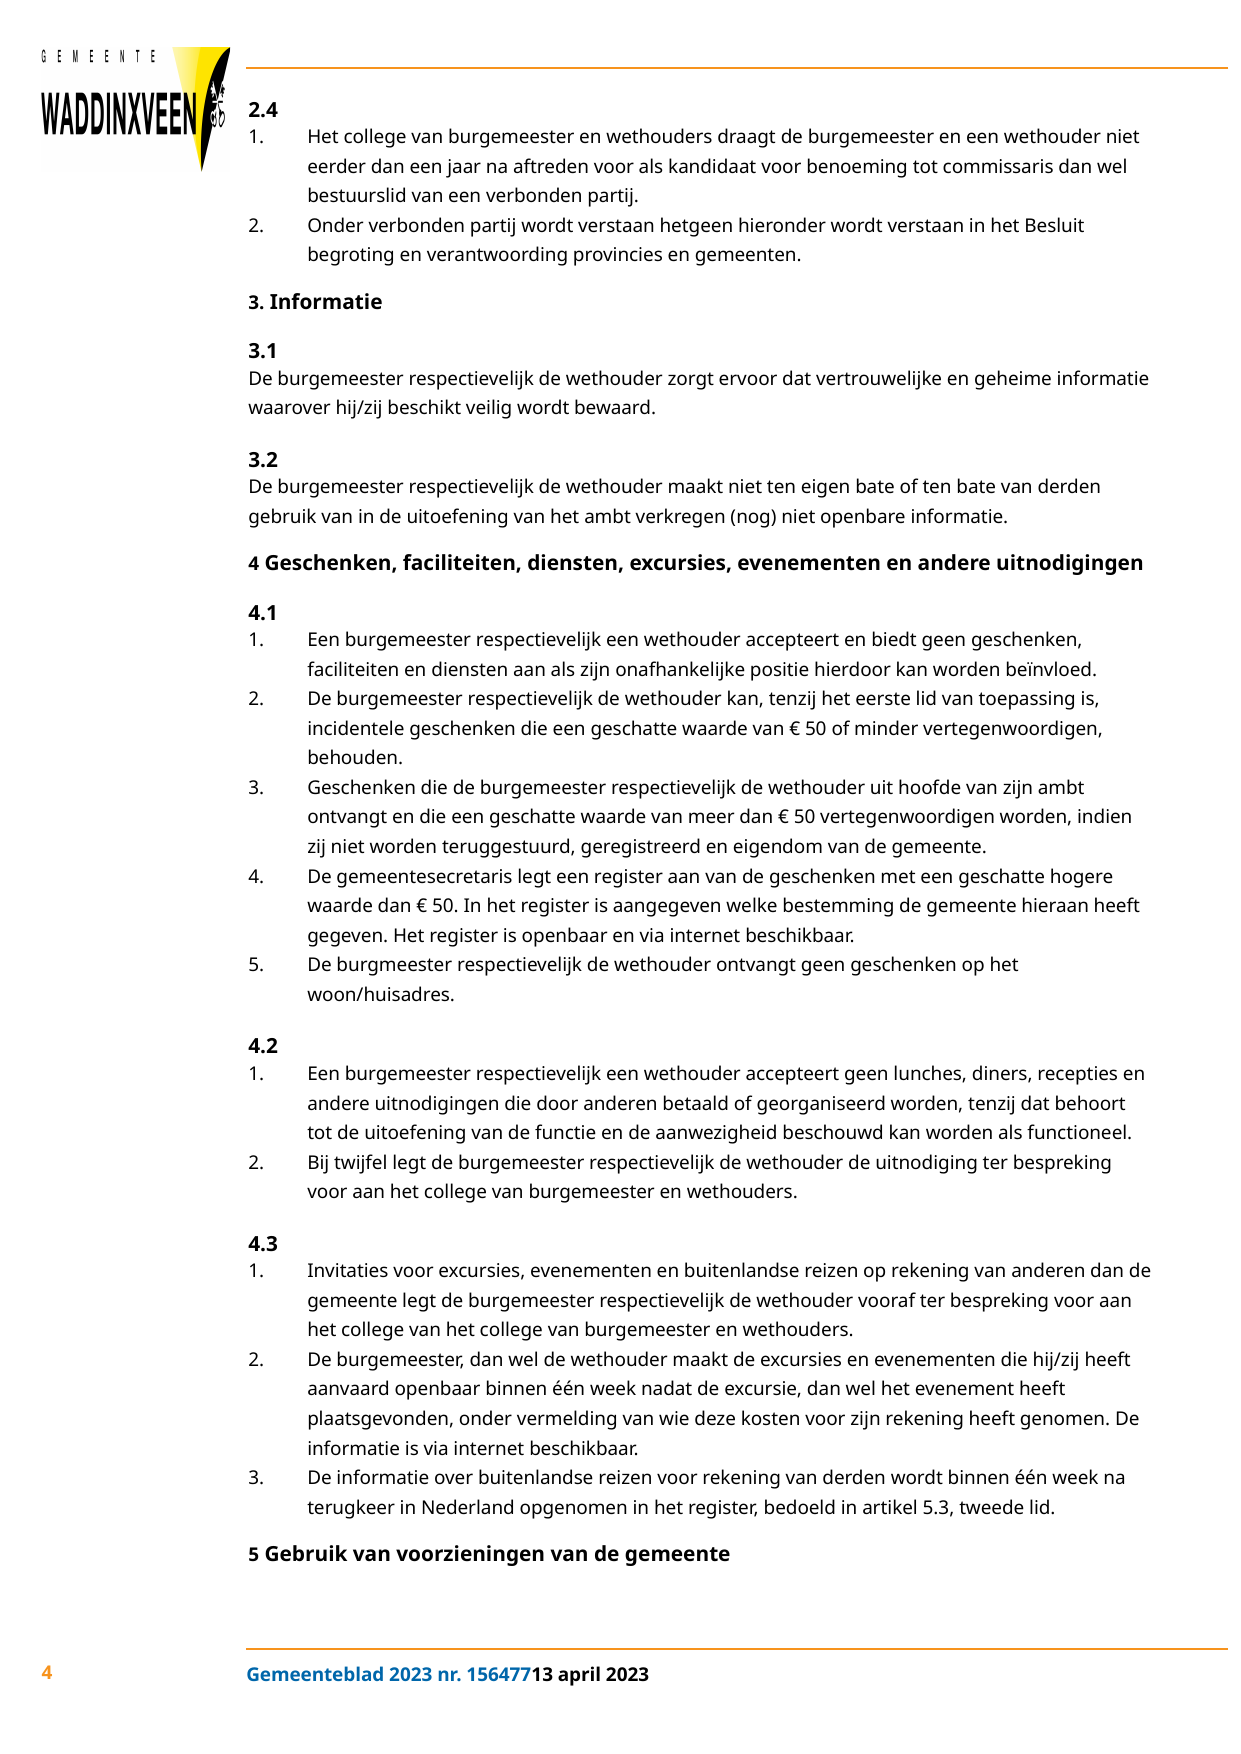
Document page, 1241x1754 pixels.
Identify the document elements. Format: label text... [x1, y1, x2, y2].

list De burgmeester respectievelijk de wethouder ontvangt geen geschenken op het woon/huisadres. [248, 952, 1152, 1007]
list Invitaties voor excursies, evenementen en buitenlandse reizen op rekening van anderen dan de gemeente legt de burgemeester respectievelijk de wethouder vooraf ter bespreking voor aan het college van het college van burgemeester en wethouders. [248, 1257, 1152, 1342]
text 4.1 [248, 598, 1152, 626]
list De informatie over buitenlandse reizen voor rekening van derden wordt binnen één week na terugkeer in Nederland opgenomen in het register, bedoeld in artikel 5.3, tweede lid. [248, 1464, 1152, 1520]
text 3. Informatie [248, 287, 1152, 316]
text 3.2 [248, 445, 1152, 473]
text De burgemeester respectievelijk de wethouder zorgt ervoor dat vertrouwelijke en geheime informatie waarover hij/zij beschikt veilig wordt bewaard. [248, 365, 1152, 420]
picture [41, 47, 231, 172]
list Een burgemeester respectievelijk een wethouder accepteert en biedt geen geschenken, faciliteiten en diensten aan als zijn onafhankelijke positie hierdoor kan worden beïnvloed. [248, 626, 1152, 682]
text 5 Gebruik van voorzieningen van de gemeente [248, 1539, 1152, 1568]
text 3.1 [248, 336, 1152, 365]
text De burgemeester respectievelijk de wethouder maakt niet ten eigen bate of ten bate van derden gebruik van in de uitoefening van het ambt verkregen (nog) niet openbare informatie. [248, 473, 1152, 529]
list De burgemeester, dan wel de wethouder maakt de excursies en evenementen die hij/zij heeft aanvaard openbaar binnen één week nadat de excursie, dan wel het evenement heeft plaatsgevonden, onder vermelding van wie deze kosten voor zijn rekening heeft genomen. De informatie is via internet beschikbaar. [248, 1346, 1152, 1461]
list Geschenken die de burgemeester respectievelijk de wethouder uit hoofde van zijn ambt ontvangt en die een geschatte waarde van meer dan € 50 vertegenwoordigen worden, indien zij niet worden teruggestuurd, geregistreerd en eigendom van de gemeente. [248, 774, 1152, 859]
list De burgemeester respectievelijk de wethouder kan, tenzij het eerste lid van toepassing is, incidentele geschenken die een geschatte waarde van € 50 of minder vertegenwoordigen, behouden. [248, 685, 1152, 770]
list Onder verbonden partij wordt verstaan hetgeen hieronder wordt verstaan in het Besluit begroting en verantwoording provincies en gemeenten. [248, 212, 1152, 267]
text 4.3 [248, 1229, 1152, 1257]
text 2.4 [248, 95, 1152, 123]
list Bij twijfel legt de burgemeester respectievelijk de wethouder de uitnodiging ter bespreking voor aan het college van burgemeester en wethouders. [248, 1149, 1152, 1204]
text 4 Geschenken, faciliteiten, diensten, excursies, evenementen en andere uitnodigingen [248, 548, 1152, 577]
text 4.2 [248, 1032, 1152, 1060]
list Het college van burgemeester en wethouders draagt de burgemeester en een wethouder niet eerder dan een jaar na aftreden voor als kandidaat voor benoeming tot commissaris dan wel bestuurslid van een verbonden partij. [248, 123, 1152, 208]
list De gemeentesecretaris legt een register aan van de geschenken met een geschatte hogere waarde dan € 50. In het register is aangegeven welke bestemming de gemeente hieraan heeft gegeven. Het register is openbaar en via internet beschikbaar. [248, 863, 1152, 948]
list Een burgemeester respectievelijk een wethouder accepteert geen lunches, diners, recepties en andere uitnodigingen die door anderen betaald of georganiseerd worden, tenzij dat behoort tot de uitoefening van de functie en de aanwezigheid beschouwd kan worden als functioneel. [248, 1060, 1152, 1145]
